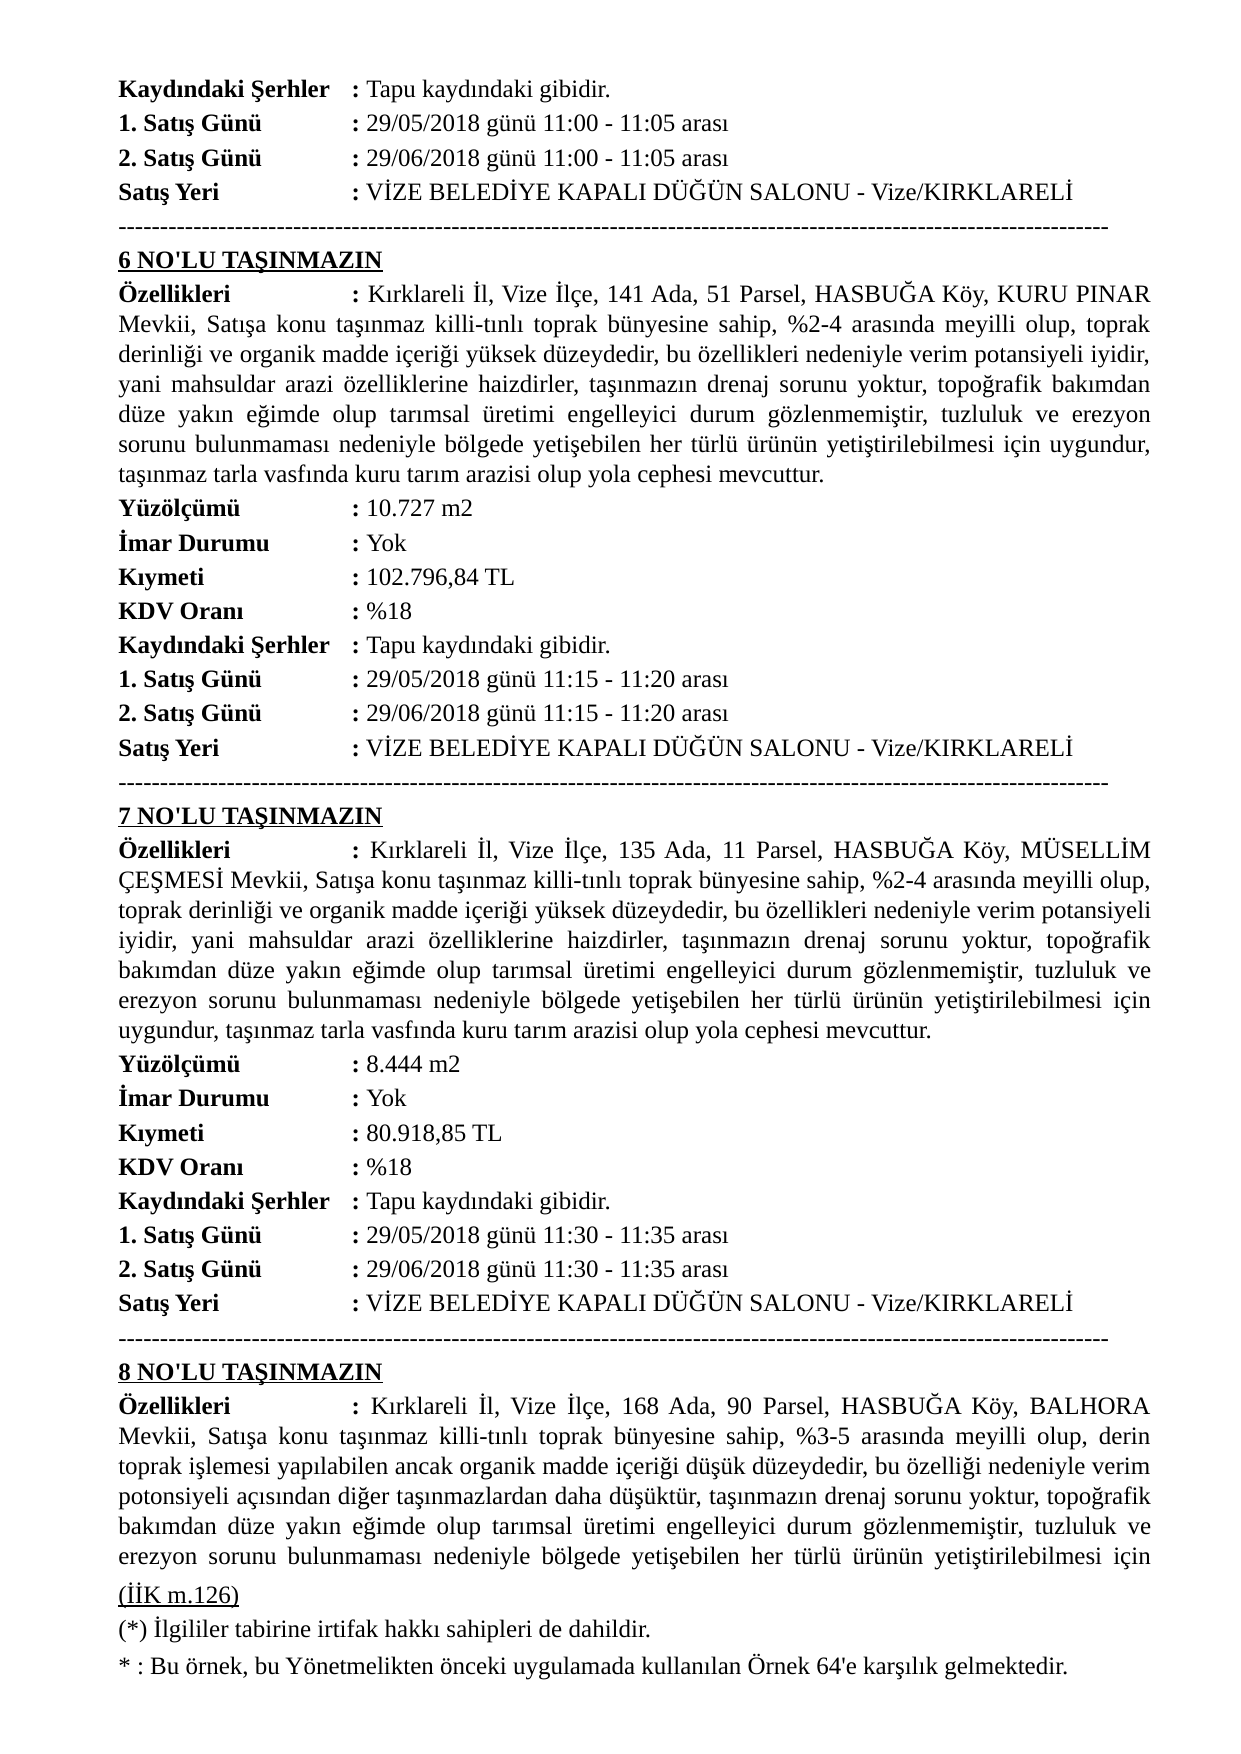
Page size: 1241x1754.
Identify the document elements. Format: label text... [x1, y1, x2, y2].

text 2. Satış Günü : 29/06/2018 günü 11:15 - 11:20 arası [118, 698, 1152, 728]
text KDV Oranı : %18 [118, 595, 1152, 625]
text Kıymeti : 102.796,84 TL [118, 561, 1152, 591]
text Kaydındaki Şerhler : Tapu kaydındaki gibidir. [118, 629, 1152, 659]
text Yüzölçümü : 8.444 m2 [118, 1049, 1152, 1079]
text İmar Durumu : Yok [118, 527, 1152, 557]
text 2. Satış Günü : 29/06/2018 günü 11:30 - 11:35 arası [118, 1254, 1152, 1284]
text Kaydındaki Şerhler : Tapu kaydındaki gibidir. [118, 1185, 1152, 1215]
text Yüzölçümü : 10.727 m2 [118, 493, 1152, 523]
text ----------------------------------------------------------------------------------------------------------------------- [118, 210, 1152, 240]
text Kıymeti : 80.918,85 TL [118, 1117, 1152, 1147]
text Satış Yeri : VİZE BELEDİYE KAPALI DÜĞÜN SALONU - Vize/KIRKLARELİ [118, 732, 1152, 762]
text ----------------------------------------------------------------------------------------------------------------------- [118, 766, 1152, 796]
text 6 NO'LU TAŞINMAZIN [118, 244, 1152, 274]
text 7 NO'LU TAŞINMAZIN [118, 800, 1152, 830]
text Satış Yeri : VİZE BELEDİYE KAPALI DÜĞÜN SALONU - Vize/KIRKLARELİ [118, 1288, 1152, 1318]
text 2. Satış Günü : 29/06/2018 günü 11:00 - 11:05 arası [118, 142, 1152, 172]
text 1. Satış Günü : 29/05/2018 günü 11:15 - 11:20 arası [118, 664, 1152, 694]
text 1. Satış Günü : 29/05/2018 günü 11:00 - 11:05 arası [118, 108, 1152, 138]
text KDV Oranı : %18 [118, 1151, 1152, 1181]
text Özellikleri : Kırklareli İl, Vize İlçe, 135 Ada, 11 Parsel, HASBUĞA Köy, MÜSELLİM ÇEŞMESİ Mevkii, Satışa konu taşınmaz killi-tınlı toprak bünyesine sahip, %2-4 arasında meyilli olup, toprak derinliği ve organik madde içeriği yüksek düzeydedir, bu özellikleri nedeniyle verim potansiyeli iyidir, yani mahsuldar arazi özelliklerine haizdirler, taşınmazın drenaj sorunu yoktur, topoğrafik bakımdan düze yakın eğimde olup tarımsal üretimi engelleyici durum gözlenmemiştir, tuzluluk ve erezyon sorunu bulunmaması nedeniyle bölgede yetişebilen her türlü ürünün yetiştirilebilmesi için uygundur, taşınmaz tarla vasfında kuru tarım arazisi olup yola cephesi mevcuttur. [118, 834, 1152, 1044]
text 1. Satış Günü : 29/05/2018 günü 11:30 - 11:35 arası [118, 1219, 1152, 1249]
text Özellikleri : Kırklareli İl, Vize İlçe, 168 Ada, 90 Parsel, HASBUĞA Köy, BALHORA Mevkii, Satışa konu taşınmaz killi-tınlı toprak bünyesine sahip, %3-5 arasında meyilli olup, derin toprak işlemesi yapılabilen ancak organik madde içeriği düşük düzeydedir, bu özelliği nedeniyle verim potonsiyeli açısından diğer taşınmazlardan daha düşüktür, taşınmazın drenaj sorunu yoktur, topoğrafik bakımdan düze yakın eğimde olup tarımsal üretimi engelleyici durum gözlenmemiştir, tuzluluk ve erezyon sorunu bulunmaması nedeniyle bölgede yetişebilen her türlü ürünün yetiştirilebilmesi için [118, 1390, 1152, 1570]
text ----------------------------------------------------------------------------------------------------------------------- [118, 1322, 1152, 1352]
text Özellikleri : Kırklareli İl, Vize İlçe, 141 Ada, 51 Parsel, HASBUĞA Köy, KURU PINAR Mevkii, Satışa konu taşınmaz killi-tınlı toprak bünyesine sahip, %2-4 arasında meyilli olup, toprak derinliği ve organik madde içeriği yüksek düzeydedir, bu özellikleri nedeniyle verim potansiyeli iyidir, yani mahsuldar arazi özelliklerine haizdirler, taşınmazın drenaj sorunu yoktur, topoğrafik bakımdan düze yakın eğimde olup tarımsal üretimi engelleyici durum gözlenmemiştir, tuzluluk ve erezyon sorunu bulunmaması nedeniyle bölgede yetişebilen her türlü ürünün yetiştirilebilmesi için uygundur, taşınmaz tarla vasfında kuru tarım arazisi olup yola cephesi mevcuttur. [118, 279, 1152, 489]
text Kaydındaki Şerhler : Tapu kaydındaki gibidir. [118, 74, 1152, 104]
text İmar Durumu : Yok [118, 1083, 1152, 1113]
text 8 NO'LU TAŞINMAZIN [118, 1356, 1152, 1386]
text Satış Yeri : VİZE BELEDİYE KAPALI DÜĞÜN SALONU - Vize/KIRKLARELİ [118, 176, 1152, 206]
